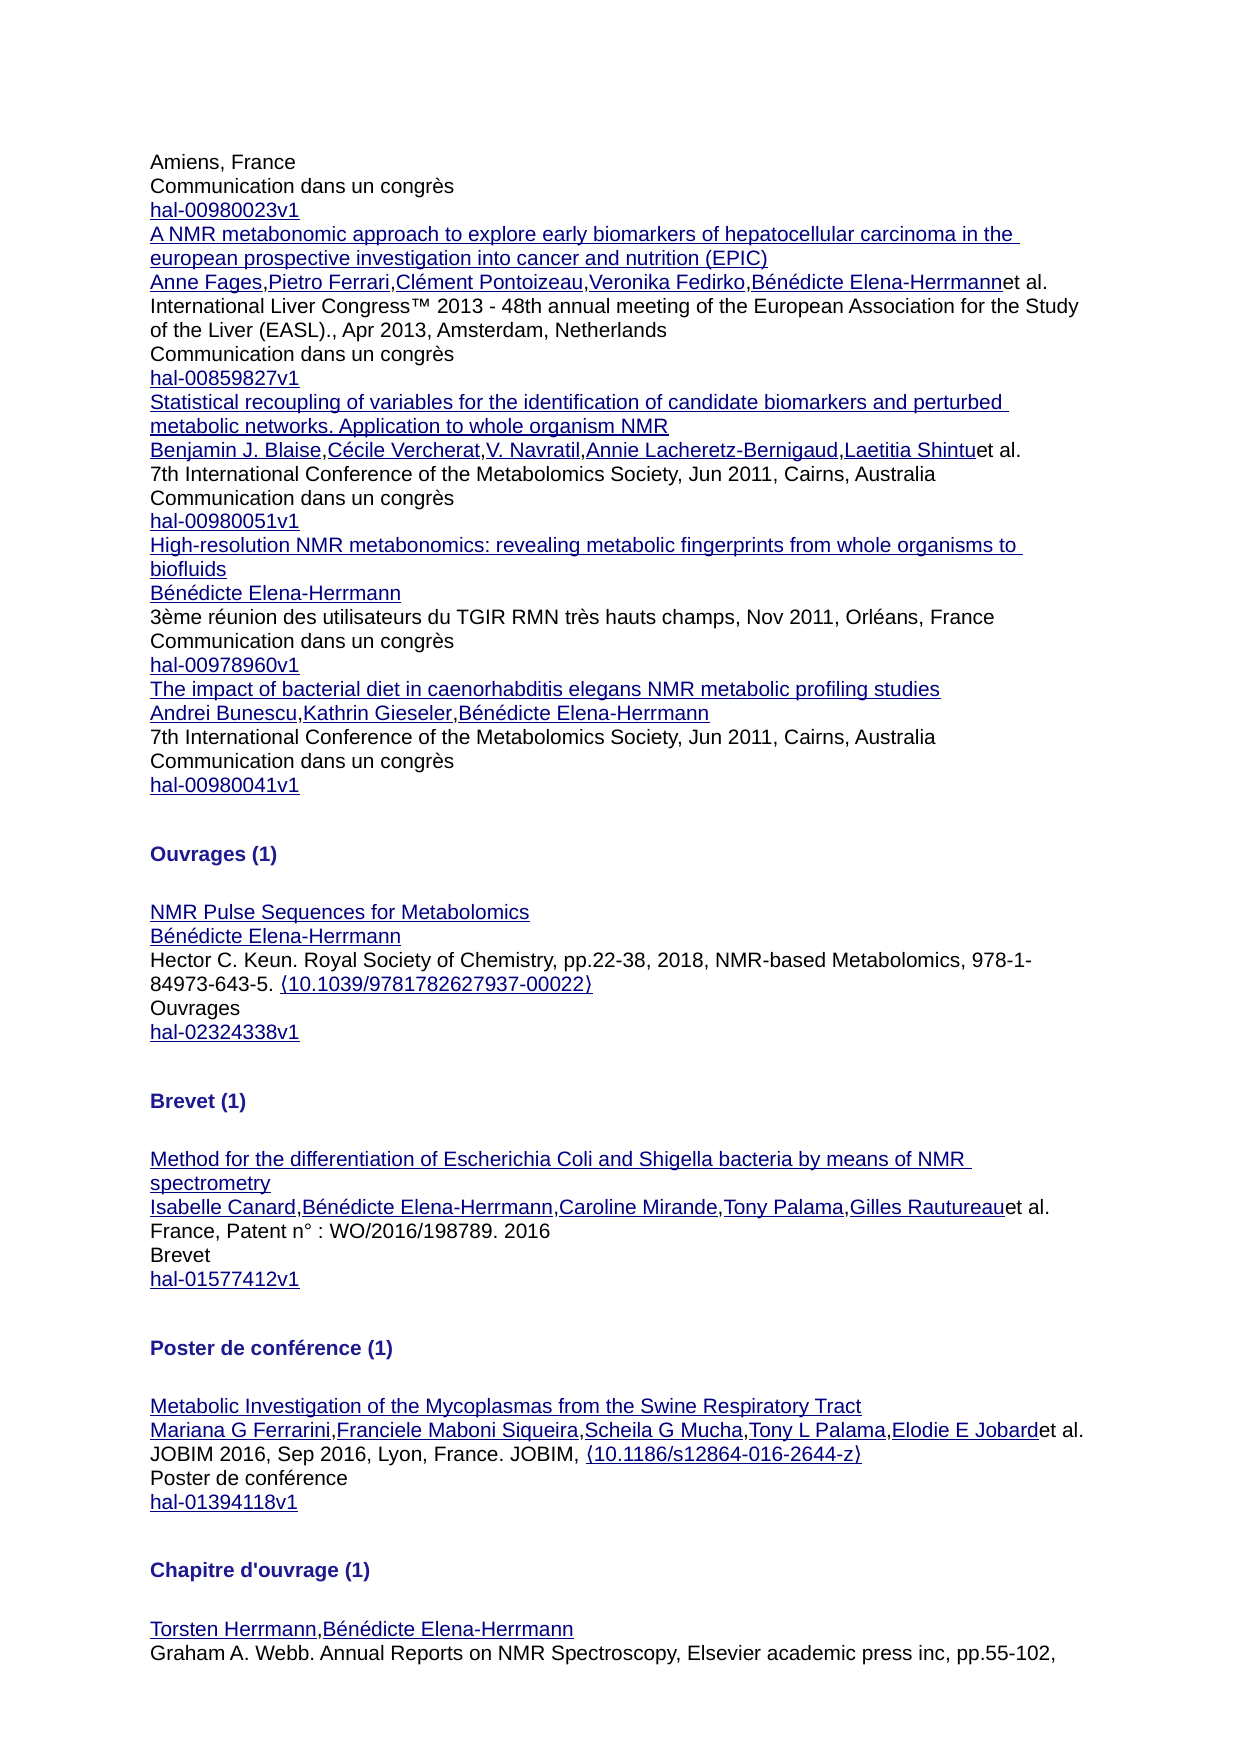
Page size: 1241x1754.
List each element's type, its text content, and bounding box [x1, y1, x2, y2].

table_header Applications of Projection NMR Techniques Torsten Herrmann,Bénédicte Elena-Herrmann Graham A. Webb. Annual Reports on NMR Spectroscopy, Elsevier academic press inc, pp.55-102, 2013, 978-0-12-405183-6. ⟨10.1016/B978-0-12-404716-7.00002-X⟩ Chapitre d'ouvrage hal-00867696v1 [150, 1617, 1090, 1664]
table_cell High-resolution NMR metabonomics: revealing metabolic fingerprints from whole organisms to biofluids Bénédicte Elena-Herrmann 3ème réunion des utilisateurs du TGIR RMN très hauts champs, Nov 2011, Orléans, France Communication dans un congrès hal-00978960v1 [150, 533, 1090, 677]
subtitle Chapitre d'ouvrage (1) [150, 1558, 1090, 1582]
table_header Method for the differentiation of Escherichia Coli and Shigella bacteria by means of NMR spectrometry Isabelle Canard,Bénédicte Elena-Herrmann,Caroline Mirande,Tony Palama,Gilles Rautureauet al. France, Patent n° : WO/2016/198789. 2016 Brevet hal-01577412v1 [150, 1147, 1090, 1291]
table_cell Statistical recoupling of variables for the identification of candidate biomarkers and perturbed metabolic networks. Application to whole organism NMR Benjamin J. Blaise,Cécile Vercherat,V. Navratil,Annie Lacheretz-Bernigaud,Laetitia Shintuet al. 7th International Conference of the Metabolomics Society, Jun 2011, Cairns, Australia Communication dans un congrès hal-00980051v1 [150, 390, 1090, 533]
table_cell The impact of bacterial diet in caenorhabditis elegans NMR metabolic profiling studies Andrei Bunescu,Kathrin Gieseler,Bénédicte Elena-Herrmann 7th International Conference of the Metabolomics Society, Jun 2011, Cairns, Australia Communication dans un congrès hal-00980041v1 [150, 677, 1090, 797]
subtitle Poster de conférence (1) [150, 1335, 1090, 1359]
table_cell A NMR metabonomic approach to explore early biomarkers of hepatocellular carcinoma in the european prospective investigation into cancer and nutrition (EPIC) Anne Fages,Pietro Ferrari,Clément Pontoizeau,Veronika Fedirko,Bénédicte Elena-Herrmannet al. International Liver Congress™ 2013 - 48th annual meeting of the European Association for the Study of the Liver (EASL)., Apr 2013, Amsterdam, Netherlands Communication dans un congrès hal-00859827v1 [150, 222, 1090, 389]
subtitle Brevet (1) [150, 1088, 1090, 1112]
table_cell Pharmaco-metabonomic investigation of acetaminophen toxicity on rat primary hepatocytes in microfluidic biochips Claire Lopez,Mathilde Bayet-Robert,Marc-Emmanuel Dumas,Jean-Matthieu Prot,Alexandre R.R. Peryet al. 7e Journées scientifiques du Réseau Français de Métabolomique et Fluxomique (RFMF), Jun 2013, Amiens, France Communication dans un congrès hal-00980023v1 [150, 150, 1090, 222]
table_header NMR Pulse Sequences for Metabolomics Bénédicte Elena-Herrmann Hector C. Keun. Royal Society of Chemistry, pp.22-38, 2018, NMR-based Metabolomics, 978-1-84973-643-5. ⟨10.1039/9781782627937-00022⟩ Ouvrages hal-02324338v1 [150, 900, 1090, 1044]
subtitle Ouvrages (1) [150, 842, 1090, 866]
table_header Metabolic Investigation of the Mycoplasmas from the Swine Respiratory Tract Mariana G Ferrarini,Franciele Maboni Siqueira,Scheila G Mucha,Tony L Palama,Elodie E Jobardet al. JOBIM 2016, Sep 2016, Lyon, France. JOBIM, ⟨10.1186/s12864-016-2644-z⟩ Poster de conférence hal-01394118v1 [150, 1394, 1090, 1513]
